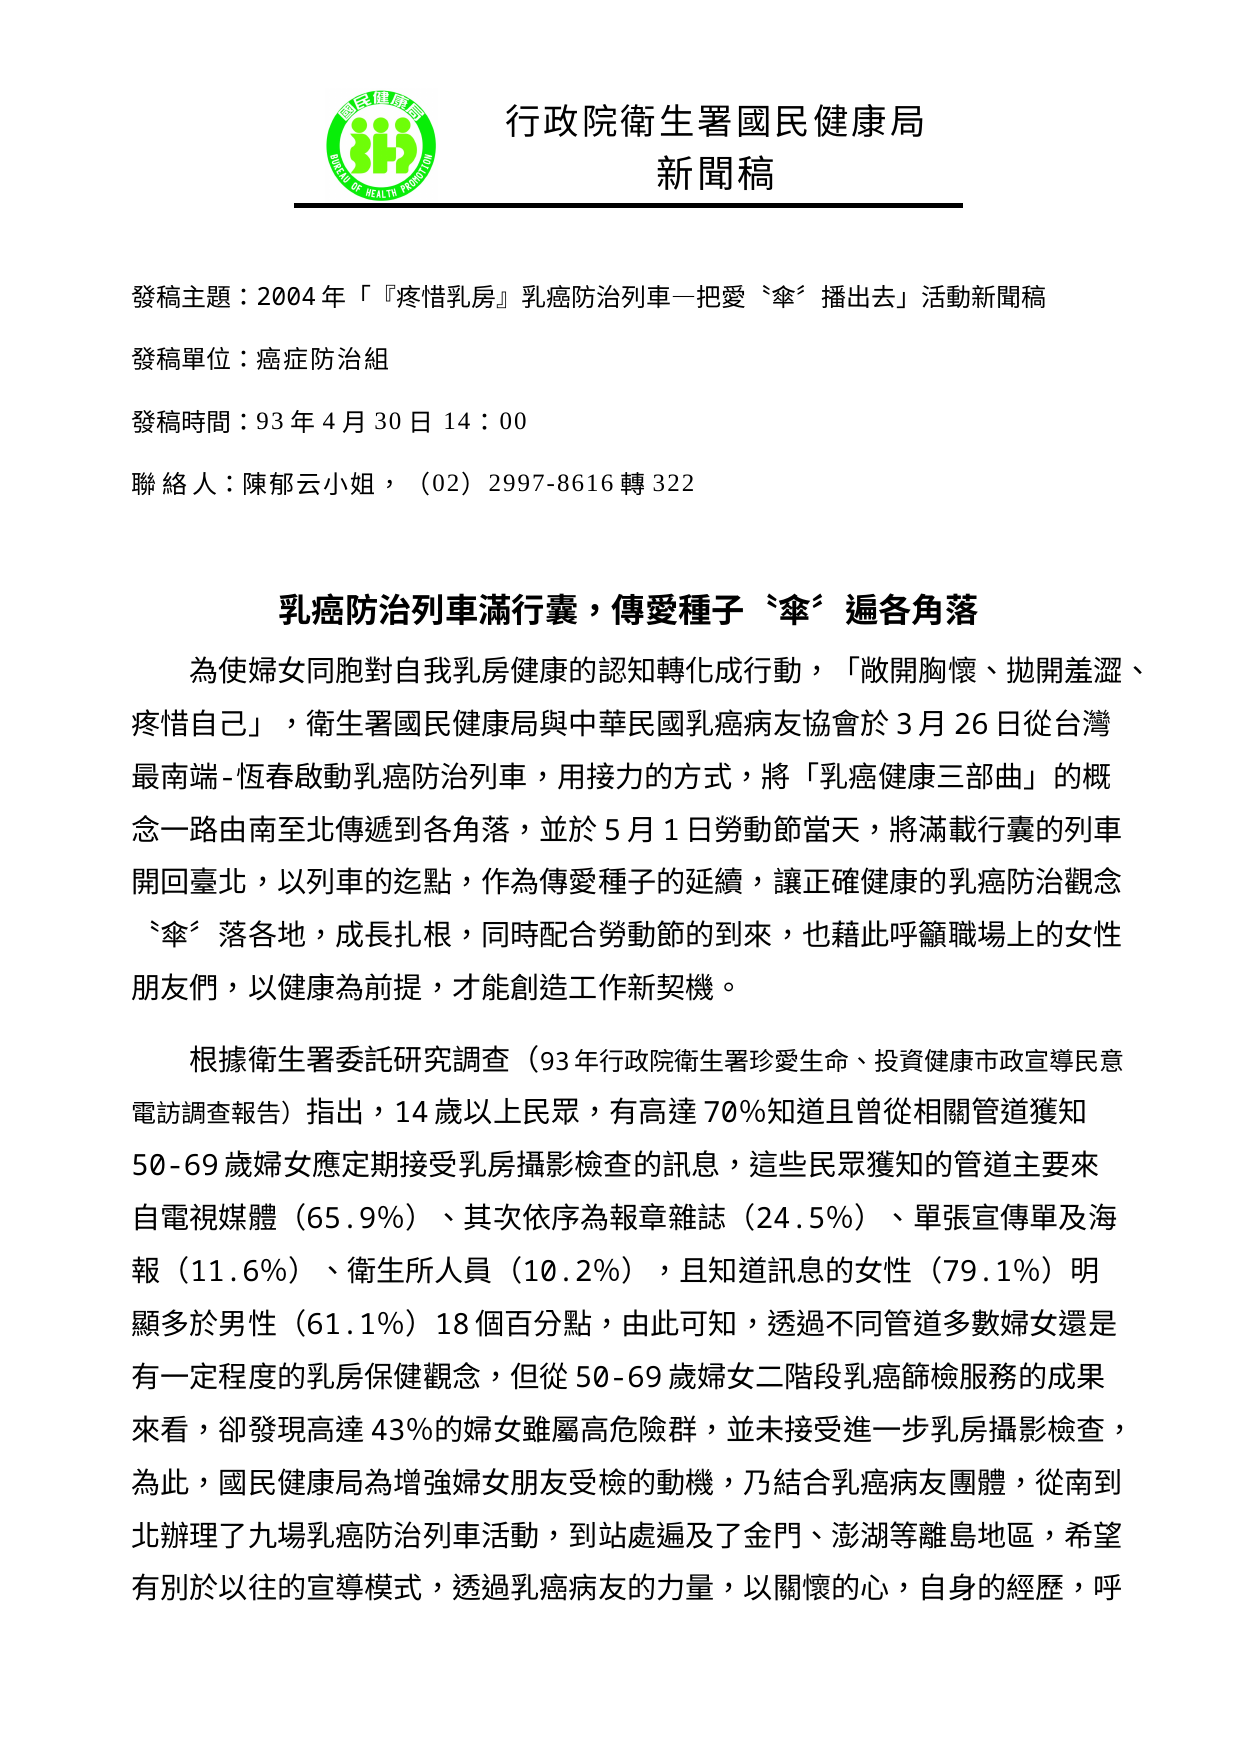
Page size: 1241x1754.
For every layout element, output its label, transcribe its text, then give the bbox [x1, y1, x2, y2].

text 根據衛生署委託研究調查（93年行政院衛生署珍愛生命、投資健康市政宣導民意電訪調查報告）指出，14歲以上民眾，有高達70％知道且曾從相關管道獲知50-69歲婦女應定期接受乳房攝影檢查的訊息，這些民眾獲知的管道主要來自電視媒體（65.9％）、其次依序為報章雜誌（24.5％）、單張宣傳單及海報（11.6％）、衛生所人員（10.2％），且知道訊息的女性（79.1％）明顯多於男性（61.1％）18個百分點，由此可知，透過不同管道多數婦女還是有一定程度的乳房保健觀念，但從50-69歲婦女二階段乳癌篩檢服務的成果來看，卻發現高達43％的婦女雖屬高危險群，並未接受進一步乳房攝影檢查，為此，國民健康局為增強婦女朋友受檢的動機，乃結合乳癌病友團體，從南到北辦理了九場乳癌防治列車活動，到站處遍及了金門、澎湖等離島地區，希望有別於以往的宣導模式，透過乳癌病友的力量，以關懷的心，自身的經歷，呼籲婦女朋友做好「乳癌健康三部曲」的工作，也就是「每月自我檢查乳房、35歲以上的年輕婦女，建議每年應接受專科醫師檢查、50歲以上的婦女應每2-3年接受一次乳房Ｘ光攝影檢查」。 [131, 1036, 1125, 1607]
text 發稿主題：2004年「『疼惜乳房』乳癌防治列車—把愛〝傘〞播出去」活動新聞稿 [131, 254, 1125, 316]
text 發稿單位：癌症防治組 [131, 316, 1125, 379]
text 為使婦女同胞對自我乳房健康的認知轉化成行動，「敞開胸懷、拋開羞澀、疼惜自己」，衛生署國民健康局與中華民國乳癌病友協會於3月26日從台灣最南端-恆春啟動乳癌防治列車，用接力的方式，將「乳癌健康三部曲」的概念一路由南至北傳遞到各角落，並於5月1日勞動節當天，將滿載行囊的列車開回臺北，以列車的迄點，作為傳愛種子的延續，讓正確健康的乳癌防治觀念〝傘〞落各地，成長扎根，同時配合勞動節的到來，也藉此呼籲職場上的女性朋友們，以健康為前提，才能創造工作新契機。 [131, 647, 1125, 1007]
text 聯 絡 人：陳郁云小姐，（02）2997-8616轉322 [131, 441, 1125, 504]
text 發稿時間：93年4月30日 14：00 [131, 379, 1125, 441]
text 乳癌防治列車滿行囊，傳愛種子〝傘〞遍各角落 [131, 566, 1125, 629]
